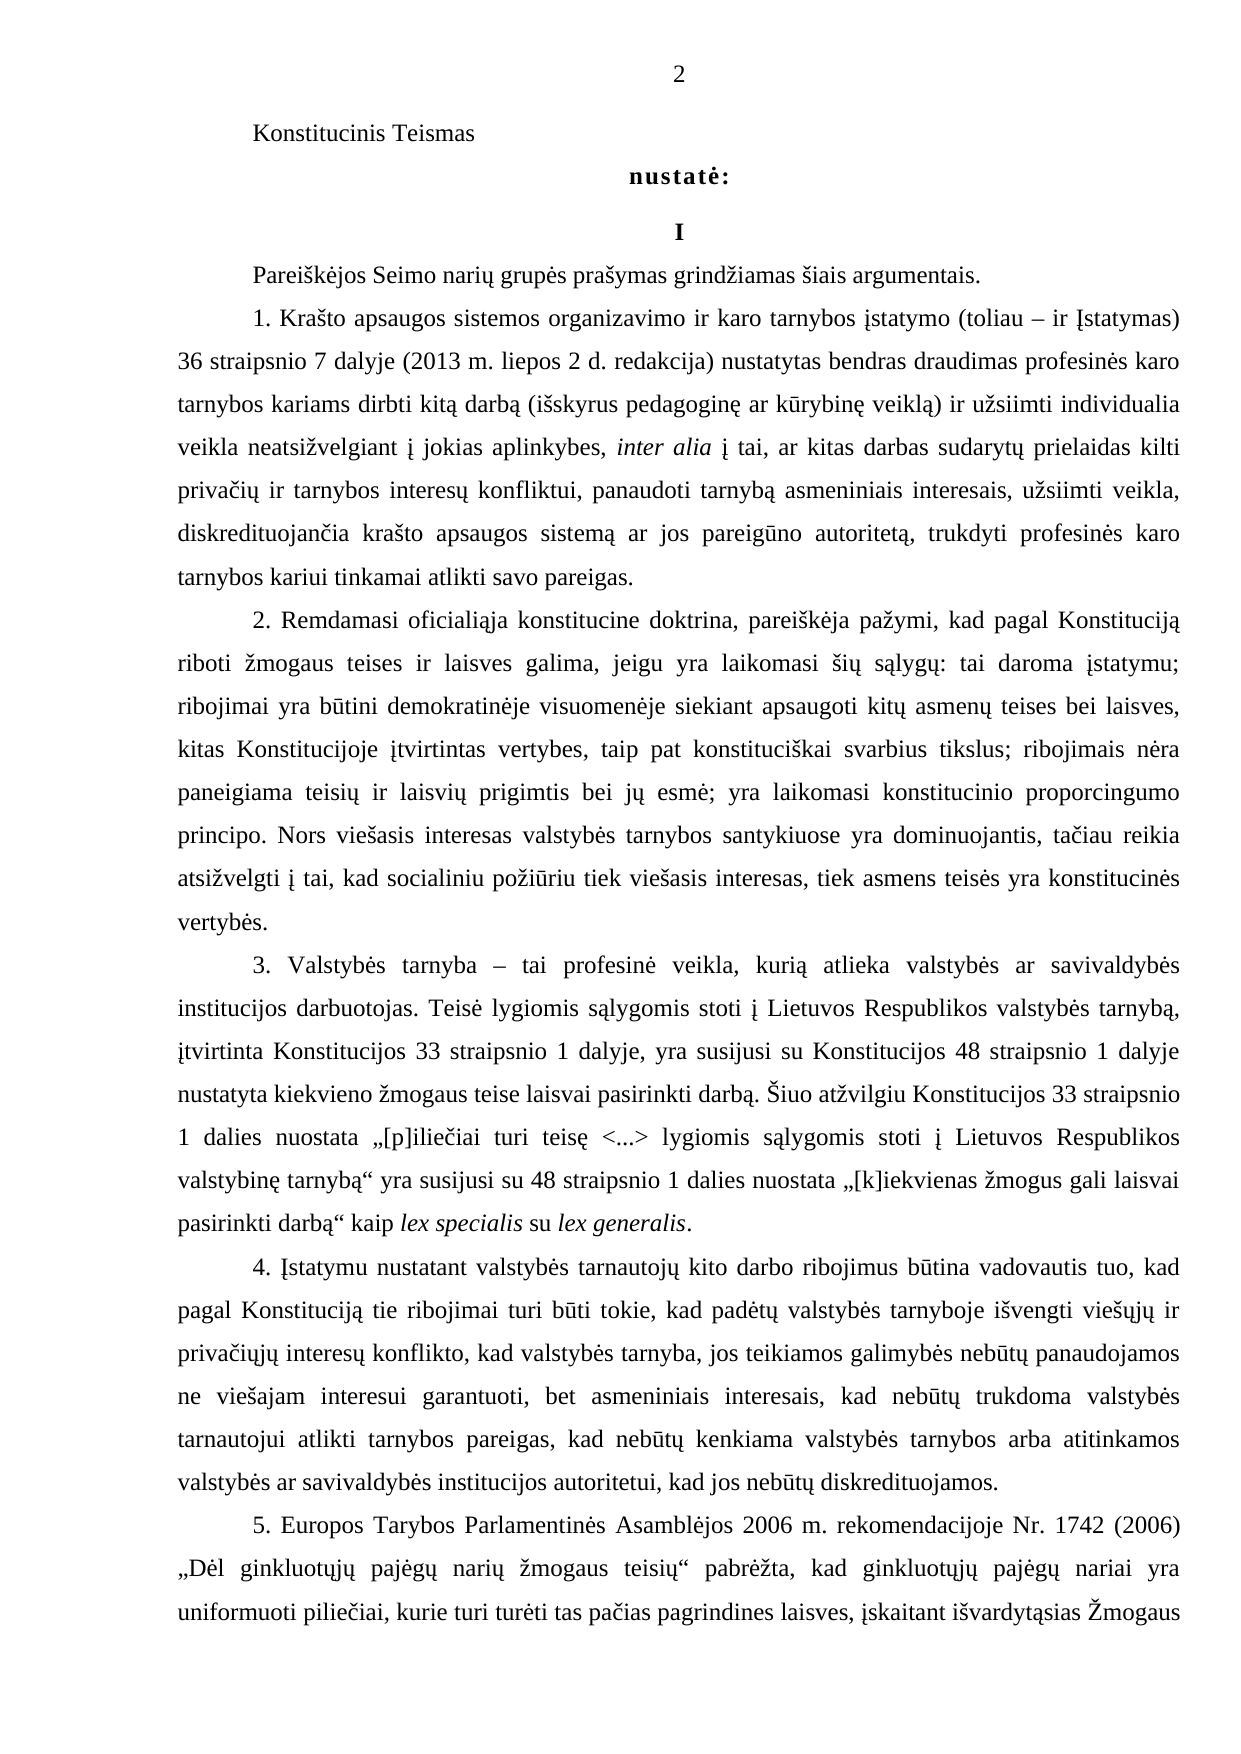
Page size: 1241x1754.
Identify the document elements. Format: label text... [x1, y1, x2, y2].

text Konstitucinis Teismas [177, 118, 1181, 147]
text I [177, 217, 1181, 245]
text nustatė: [177, 161, 1181, 190]
text 2. Remdamasi oficialiąja konstitucine doktrina, pareiškėja pažymi, kad pagal Konstituciją riboti žmogaus teises ir laisves galima, jeigu yra laikomasi šių sąlygų: tai daroma įstatymu; ribojimai yra būtini demokratinėje visuomenėje siekiant apsaugoti kitų asmenų teises bei laisves, kitas Konstitucijoje įtvirtintas vertybes, taip pat konstituciškai svarbius tikslus; ribojimais nėra paneigiama teisių ir laisvių prigimtis bei jų esmė; yra laikomasi konstitucinio proporcingumo principo. Nors viešasis interesas valstybės tarnybos santykiuose yra dominuojantis, tačiau reikia atsižvelgti į tai, kad socialiniu požiūriu tiek viešasis interesas, tiek asmens teisės yra konstitucinės vertybės. [177, 605, 1181, 935]
text 4. Įstatymu nustatant valstybės tarnautojų kito darbo ribojimus būtina vadovautis tuo, kad pagal Konstituciją tie ribojimai turi būti tokie, kad padėtų valstybės tarnyboje išvengti viešųjų ir privačiųjų interesų konflikto, kad valstybės tarnyba, jos teikiamos galimybės nebūtų panaudojamos ne viešajam interesui garantuoti, bet asmeniniais interesais, kad nebūtų trukdoma valstybės tarnautojui atlikti tarnybos pareigas, kad nebūtų kenkiama valstybės tarnybos arba atitinkamos valstybės ar savivaldybės institucijos autoritetui, kad jos nebūtų diskredituojamos. [177, 1252, 1181, 1496]
text 3. Valstybės tarnyba – tai profesinė veikla, kurią atlieka valstybės ar savivaldybės institucijos darbuotojas. Teisė lygiomis sąlygomis stoti į Lietuvos Respublikos valstybės tarnybą, įtvirtinta Konstitucijos 33 straipsnio 1 dalyje, yra susijusi su Konstitucijos 48 straipsnio 1 dalyje nustatyta kiekvieno žmogaus teise laisvai pasirinkti darbą. Šiuo atžvilgiu Konstitucijos 33 straipsnio 1 dalies nuostata „[p]iliečiai turi teisę <...> lygiomis sąlygomis stoti į Lietuvos Respublikos valstybinę tarnybą“ yra susijusi su 48 straipsnio 1 dalies nuostata „[k]iekvienas žmogus gali laisvai pasirinkti darbą“ kaip lex specialis su lex generalis. [177, 950, 1181, 1237]
text 5. Europos Tarybos Parlamentinės Asamblėjos 2006 m. rekomendacijoje Nr. 1742 (2006) „Dėl ginkluotųjų pajėgų narių žmogaus teisių“ pabrėžta, kad ginkluotųjų pajėgų nariai yra uniformuoti piliečiai, kurie turi turėti tas pačias pagrindines laisves, įskaitant išvardytąsias Žmogaus [177, 1510, 1181, 1625]
text 1. Krašto apsaugos sistemos organizavimo ir karo tarnybos įstatymo (toliau – ir Įstatymas) 36 straipsnio 7 dalyje (2013 m. liepos 2 d. redakcija) nustatytas bendras draudimas profesinės karo tarnybos kariams dirbti kitą darbą (išskyrus pedagoginę ar kūrybinę veiklą) ir užsiimti individualia veikla neatsižvelgiant į jokias aplinkybes, inter alia į tai, ar kitas darbas sudarytų prielaidas kilti privačių ir tarnybos interesų konfliktui, panaudoti tarnybą asmeniniais interesais, užsiimti veikla, diskredituojančia krašto apsaugos sistemą ar jos pareigūno autoritetą, trukdyti profesinės karo tarnybos kariui tinkamai atlikti savo pareigas. [177, 303, 1181, 590]
text Pareiškėjos Seimo narių grupės prašymas grindžiamas šiais argumentais. [177, 260, 1181, 288]
